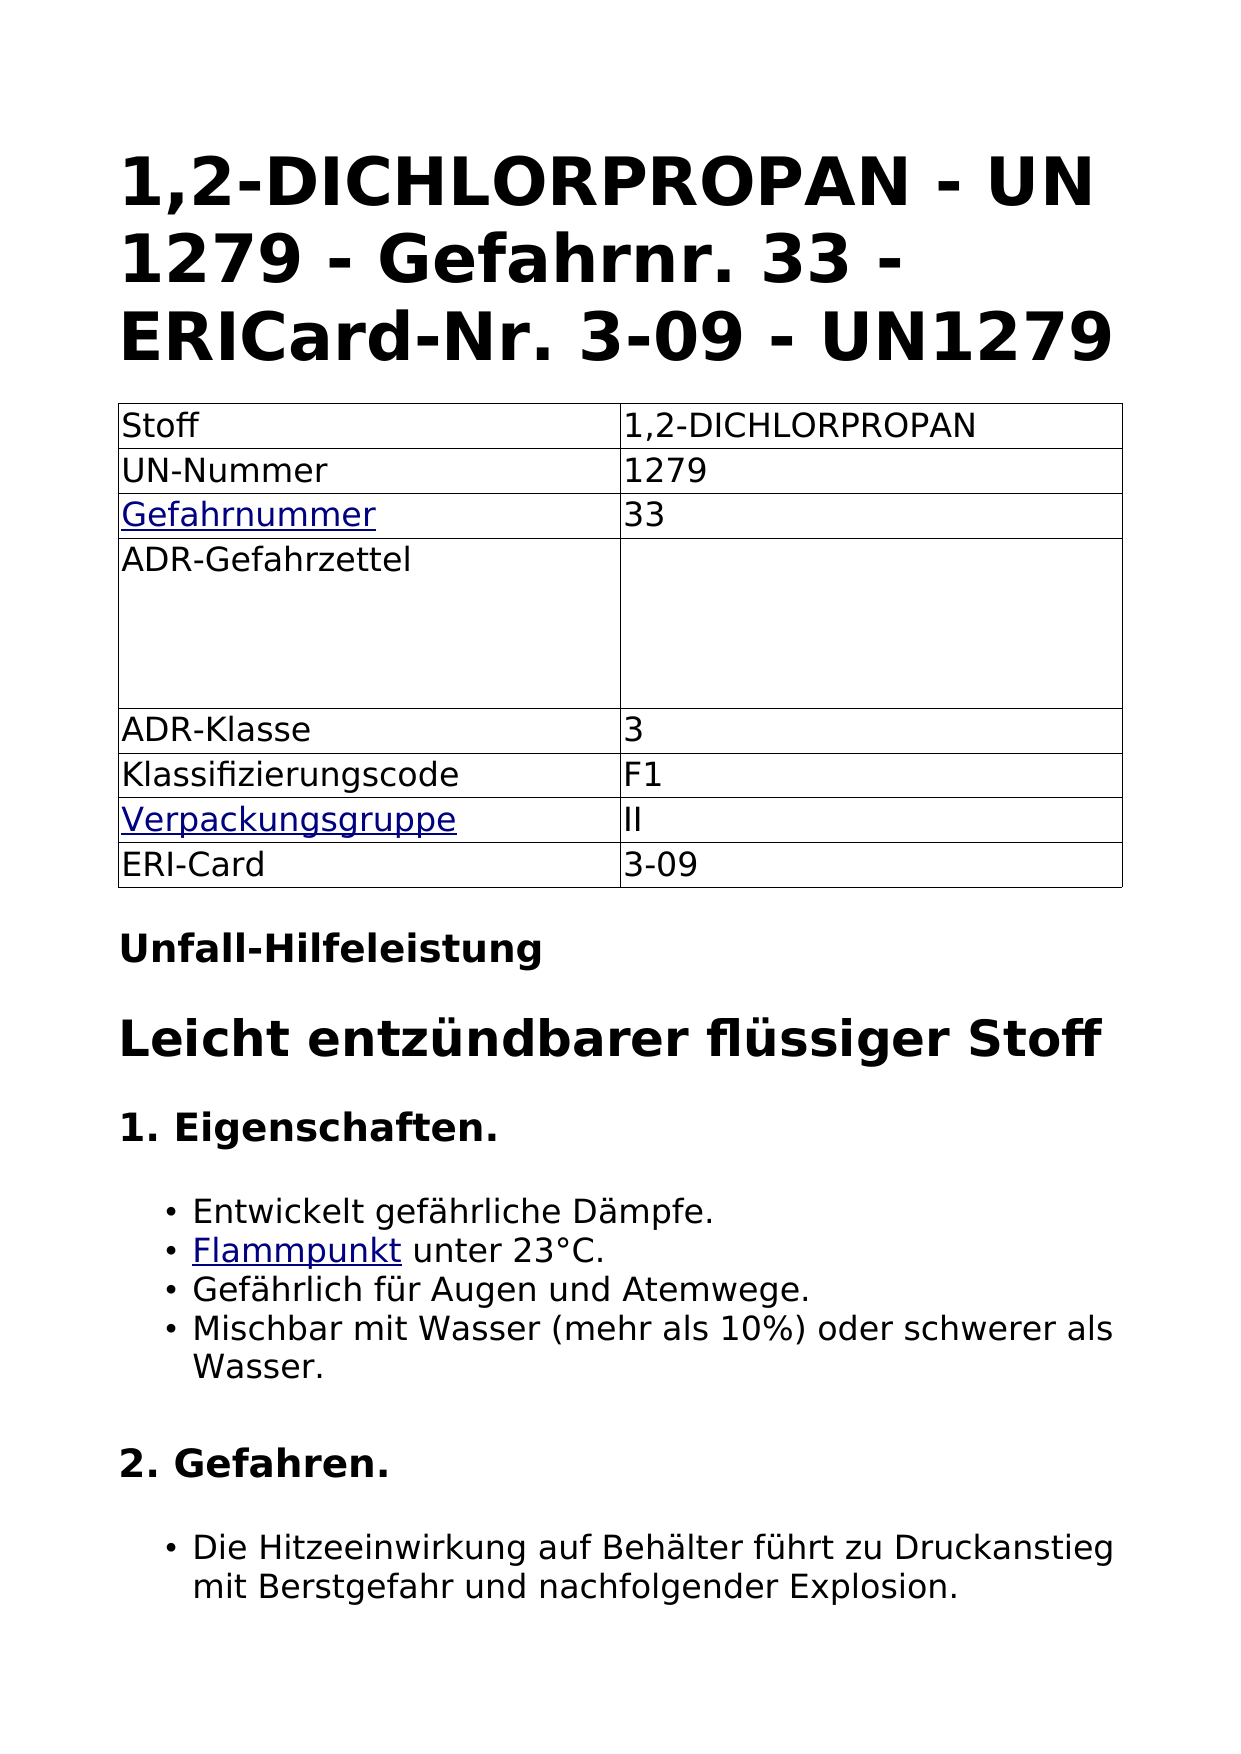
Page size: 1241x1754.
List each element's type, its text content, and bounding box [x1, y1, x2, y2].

subtitle Leicht entzündbarer flüssiger Stoff [118, 1009, 1122, 1068]
table_cell Verpackungsgruppe [119, 798, 620, 842]
table_cell 1279 [621, 449, 1122, 493]
table_cell F1 [621, 754, 1122, 797]
table_cell [621, 539, 1122, 708]
table_cell 33 [621, 494, 1122, 538]
list Entwickelt gefährliche Dämpfe. [177, 1192, 1122, 1231]
list Flammpunkt unter 23°C. [177, 1231, 1122, 1270]
list Gefährlich für Augen und Atemwege. [177, 1270, 1122, 1309]
table_header Stoff [119, 404, 620, 448]
table_cell 3 [621, 709, 1122, 752]
subtitle 2. Gefahren. [118, 1441, 1122, 1486]
list Mischbar mit Wasser (mehr als 10%) oder schwerer als Wasser. [177, 1309, 1122, 1387]
table_cell 3-09 [621, 843, 1122, 887]
subtitle Unfall-Hilfeleistung [118, 927, 1122, 972]
table_header 1,2-DICHLORPROPAN [621, 404, 1122, 448]
list Die Hitzeeinwirkung auf Behälter führt zu Druckanstieg mit Berstgefahr und nachfolgender Explosion. [177, 1528, 1122, 1606]
table_cell Gefahrnummer [119, 494, 620, 538]
table_cell ADR-Klasse [119, 709, 620, 752]
table_cell ERI-Card [119, 843, 620, 887]
table_cell UN-Nummer [119, 449, 620, 493]
table_cell ADR-Gefahrzettel [119, 539, 620, 708]
subtitle 1. Eigenschaften. [118, 1105, 1122, 1150]
table_cell II [621, 798, 1122, 842]
table_cell Klassifizierungscode [119, 754, 620, 797]
subtitle 1,2-DICHLORPROPAN - UN 1279 - Gefahrnr. 33 - ERICard-Nr. 3-09 - UN1279 [118, 143, 1122, 376]
